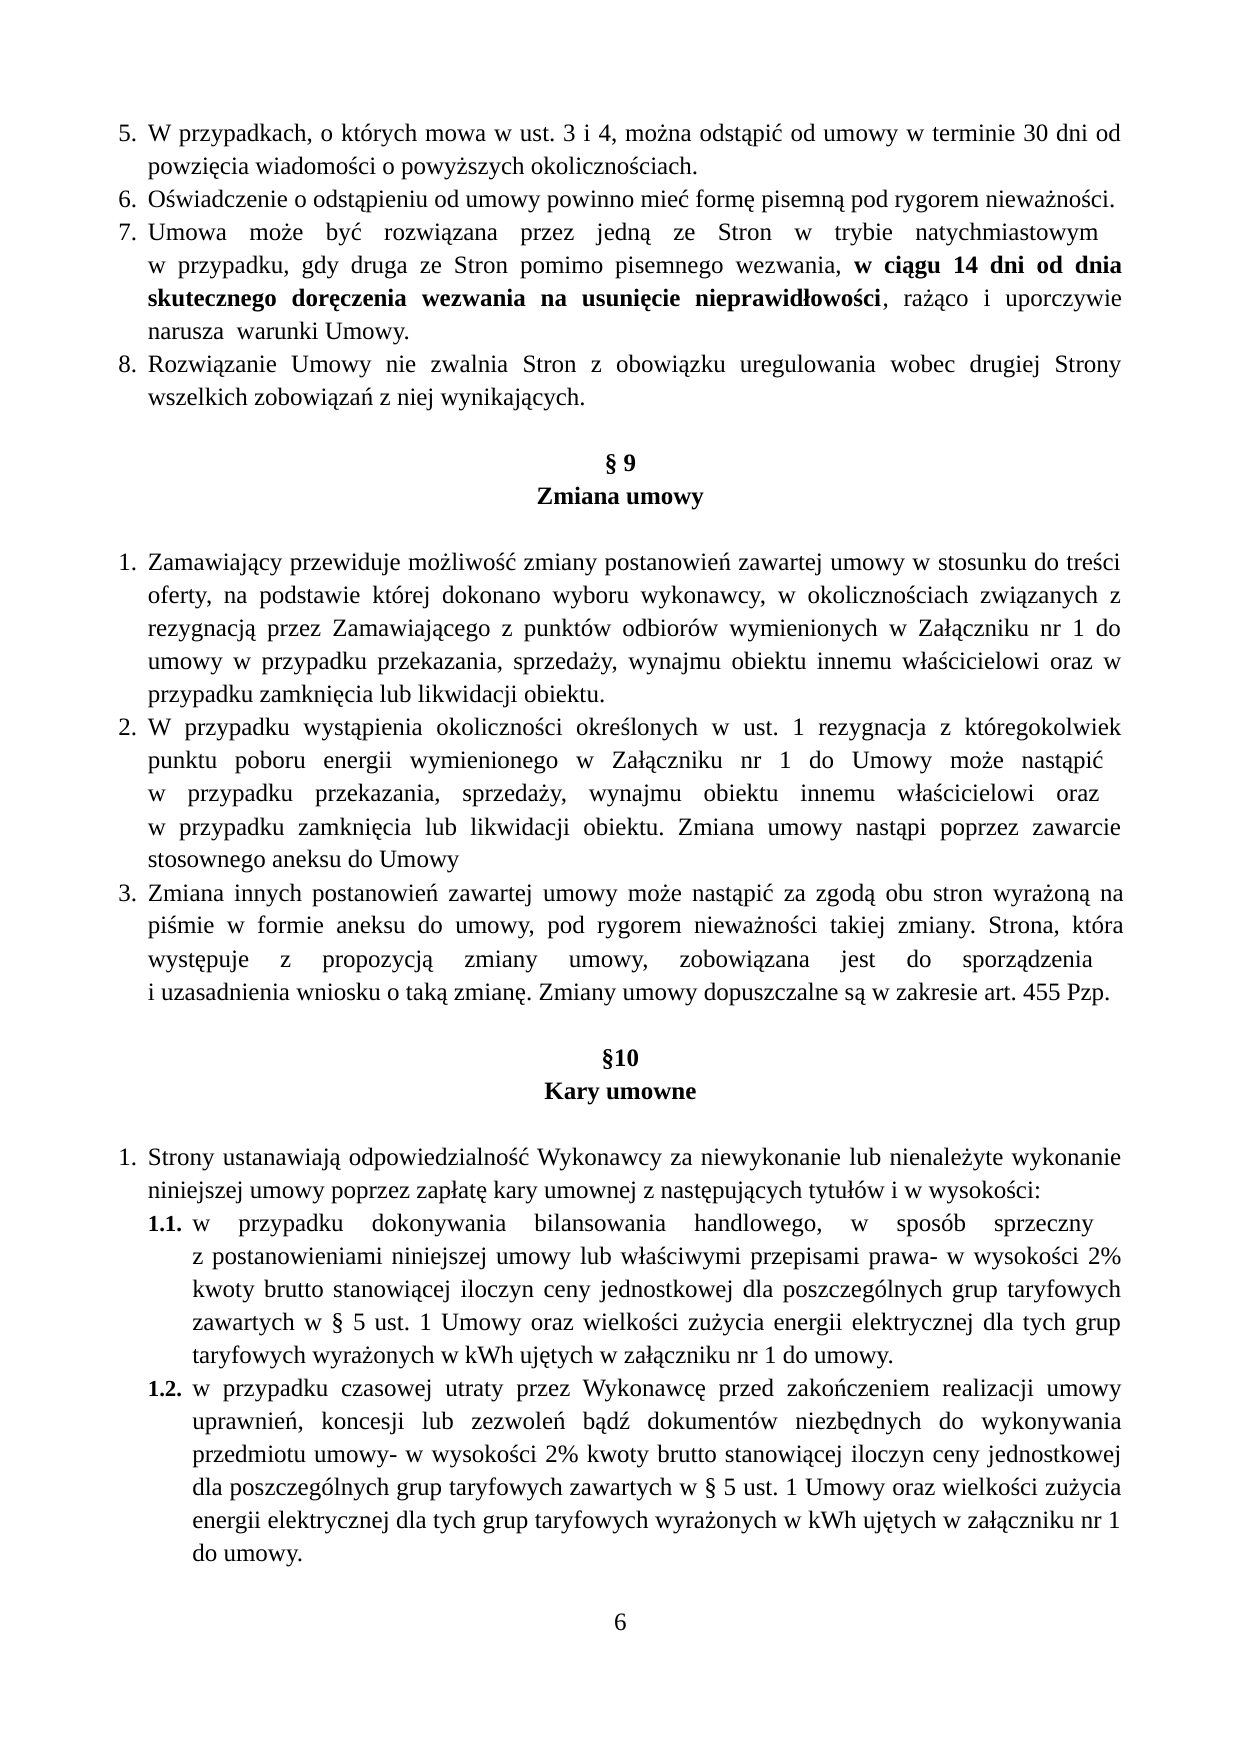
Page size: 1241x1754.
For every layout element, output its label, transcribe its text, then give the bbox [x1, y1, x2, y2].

list w przypadku dokonywania bilansowania handlowego, w sposób sprzeczny z postanowieniami niniejszej umowy lub właściwymi przepisami prawa- w wysokości 2% kwoty brutto stanowiącej iloczyn ceny jednostkowej dla poszczególnych grup taryfowych zawartych w § 5 ust. 1 Umowy oraz wielkości zużycia energii elektrycznej dla tych grup taryfowych wyrażonych w kWh ujętych w załączniku nr 1 do umowy. [148, 1208, 1122, 1369]
list W przypadku wystąpienia okoliczności określonych w ust. 1 rezygnacja z któregokolwiek punktu poboru energii wymienionego w Załączniku nr 1 do Umowy może nastąpić w przypadku przekazania, sprzedaży, wynajmu obiektu innemu właścicielowi oraz w przypadku zamknięcia lub likwidacji obiektu. Zmiana umowy nastąpi poprzez zawarcie stosownego aneksu do Umowy [118, 712, 1122, 873]
text §10 [118, 1043, 1122, 1071]
list Zamawiający przewiduje możliwość zmiany postanowień zawartej umowy w stosunku do treści oferty, na podstawie której dokonano wyboru wykonawcy, w okolicznościach związanych z rezygnacją przez Zamawiającego z punktów odbiorów wymienionych w Załączniku nr 1 do umowy w przypadku przekazania, sprzedaży, wynajmu obiektu innemu właścicielowi oraz w przypadku zamknięcia lub likwidacji obiektu. [118, 547, 1122, 708]
list W przypadkach, o których mowa w ust. 3 i 4, można odstąpić od umowy w terminie 30 dni od powzięcia wiadomości o powyższych okolicznościach. [118, 118, 1122, 180]
list Umowa może być rozwiązana przez jedną ze Stron w trybie natychmiastowym w przypadku, gdy druga ze Stron pomimo pisemnego wezwania, w ciągu 14 dni od dnia skutecznego doręczenia wezwania na usunięcie nieprawidłowości, rażąco i uporczywie narusza warunki Umowy. [118, 217, 1122, 345]
text § 9 [118, 448, 1122, 477]
list Rozwiązanie Umowy nie zwalnia Stron z obowiązku uregulowania wobec drugiej Strony wszelkich zobowiązań z niej wynikających. [118, 349, 1122, 411]
list Oświadczenie o odstąpieniu od umowy powinno mieć formę pisemną pod rygorem nieważności. [148, 184, 1122, 213]
list Zmiana innych postanowień zawartej umowy może nastąpić za zgodą obu stron wyrażoną na piśmie w formie aneksu do umowy, pod rygorem nieważności takiej zmiany. Strona, która występuje z propozycją zmiany umowy, zobowiązana jest do sporządzenia i uzasadnienia wniosku o taką zmianę. Zmiany umowy dopuszczalne są w zakresie art. 455 Pzp. [118, 878, 1124, 1005]
text Zmiana umowy [118, 481, 1122, 510]
list w przypadku czasowej utraty przez Wykonawcę przed zakończeniem realizacji umowy uprawnień, koncesji lub zezwoleń bądź dokumentów niezbędnych do wykonywania przedmiotu umowy- w wysokości 2% kwoty brutto stanowiącej iloczyn ceny jednostkowej dla poszczególnych grup taryfowych zawartych w § 5 ust. 1 Umowy oraz wielkości zużycia energii elektrycznej dla tych grup taryfowych wyrażonych w kWh ujętych w załączniku nr 1 do umowy. [148, 1373, 1122, 1567]
list Strony ustanawiają odpowiedzialność Wykonawcy za niewykonanie lub nienależyte wykonanie niniejszej umowy poprzez zapłatę kary umownej z następujących tytułów i w wysokości: [118, 1142, 1122, 1203]
text Kary umowne [118, 1076, 1122, 1104]
